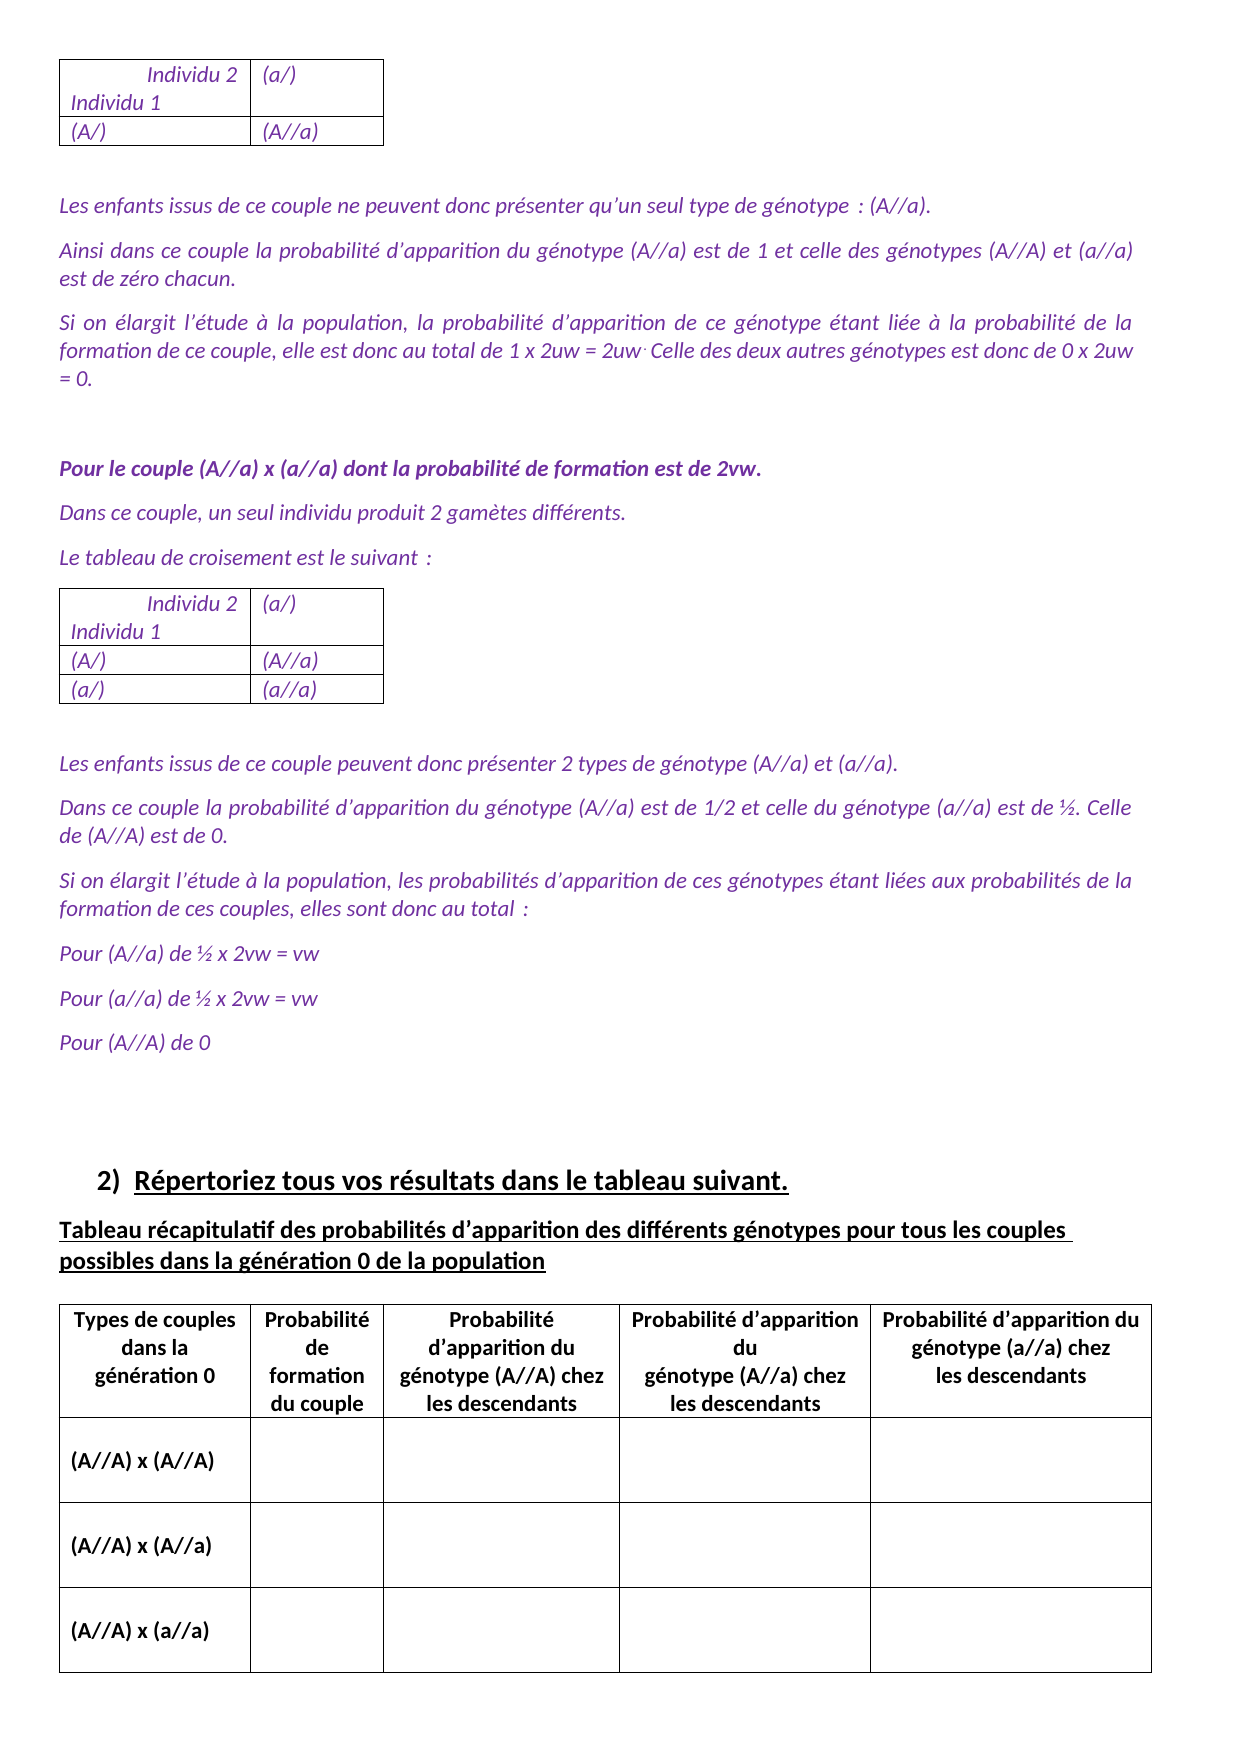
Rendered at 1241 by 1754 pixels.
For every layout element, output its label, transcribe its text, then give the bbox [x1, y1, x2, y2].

text Dans ce couple la probabilité d’apparition du génotype (A//a) est de 1/2 et celle du génotype (a//a) est de ½. Celle de (A//A) est de 0. [59, 793, 1137, 849]
text Pour (a//a) de ½ x 2vw = vw [59, 984, 1137, 1012]
table_cell [251, 1588, 383, 1672]
text Le tableau de croisement est le suivant : [59, 543, 1137, 571]
table_cell [384, 1503, 619, 1587]
table_cell (a/) [60, 675, 250, 703]
text Les enfants issus de ce couple peuvent donc présenter 2 types de génotype (A//a) et (a//a). [59, 749, 1137, 777]
table_cell (A//A) x (A//A) [60, 1418, 250, 1502]
table_cell [384, 1588, 619, 1672]
table_header Probabilité d’apparition du génotype (A//A) chez les descendants [384, 1305, 619, 1417]
table_cell [871, 1418, 1151, 1502]
table_cell [251, 1418, 383, 1502]
table_cell (A//a) [251, 117, 383, 145]
text Tableau récapitulatif des probabilités d’apparition des différents génotypes pour tous les couples possibles dans la génération 0 de la population [59, 1215, 1137, 1276]
table_cell (A//a) [251, 646, 383, 674]
list Répertoriez tous vos résultats dans le tableau suivant. [97, 1162, 1137, 1198]
table_header Individu 2 Individu 1 [60, 589, 250, 645]
table_header Types de couples dans la génération 0 [60, 1305, 250, 1417]
text Si on élargit l’étude à la population, la probabilité d’apparition de ce génotype étant liée à la probabilité de la formation de ce couple, elle est donc au total de 1 x 2uw = 2uw. Celle des deux autres génotypes est donc de 0 x 2uw = 0. [59, 308, 1137, 392]
text Dans ce couple, un seul individu produit 2 gamètes différents. [59, 498, 1137, 527]
table_cell [251, 1503, 383, 1587]
table_cell [871, 1588, 1151, 1672]
table_cell [620, 1418, 870, 1502]
text Si on élargit l’étude à la population, les probabilités d’apparition de ces génotypes étant liées aux probabilités de la formation de ces couples, elles sont donc au total : [59, 866, 1137, 922]
table_header Probabilité d’apparition du génotype (A//a) chez les descendants [620, 1305, 870, 1417]
table_header Individu 2 Individu 1 [60, 60, 250, 116]
text Pour le couple (A//a) x (a//a) dont la probabilité de formation est de 2vw. [59, 454, 1137, 482]
table_cell [620, 1588, 870, 1672]
table_cell (A//A) x (a//a) [60, 1588, 250, 1672]
text Les enfants issus de ce couple ne peuvent donc présenter qu’un seul type de génotype : (A//a). [59, 191, 1137, 219]
table_cell [871, 1503, 1151, 1587]
table_cell [384, 1418, 619, 1502]
table_header Probabilité d’apparition du génotype (a//a) chez les descendants [871, 1305, 1151, 1417]
text Pour (A//a) de ½ x 2vw = vw [59, 939, 1137, 967]
table_header (a/) [251, 60, 383, 116]
text Pour (A//A) de 0 [59, 1028, 1137, 1056]
table_cell (A/) [60, 646, 250, 674]
table_cell [620, 1503, 870, 1587]
table_header (a/) [251, 589, 383, 645]
text Ainsi dans ce couple la probabilité d’apparition du génotype (A//a) est de 1 et celle des génotypes (A//A) et (a//a) est de zéro chacun. [59, 236, 1137, 292]
table_header Probabilité de formation du couple [251, 1305, 383, 1417]
table_cell (A/) [60, 117, 250, 145]
table_cell (A//A) x (A//a) [60, 1503, 250, 1587]
table_cell (a//a) [251, 675, 383, 703]
